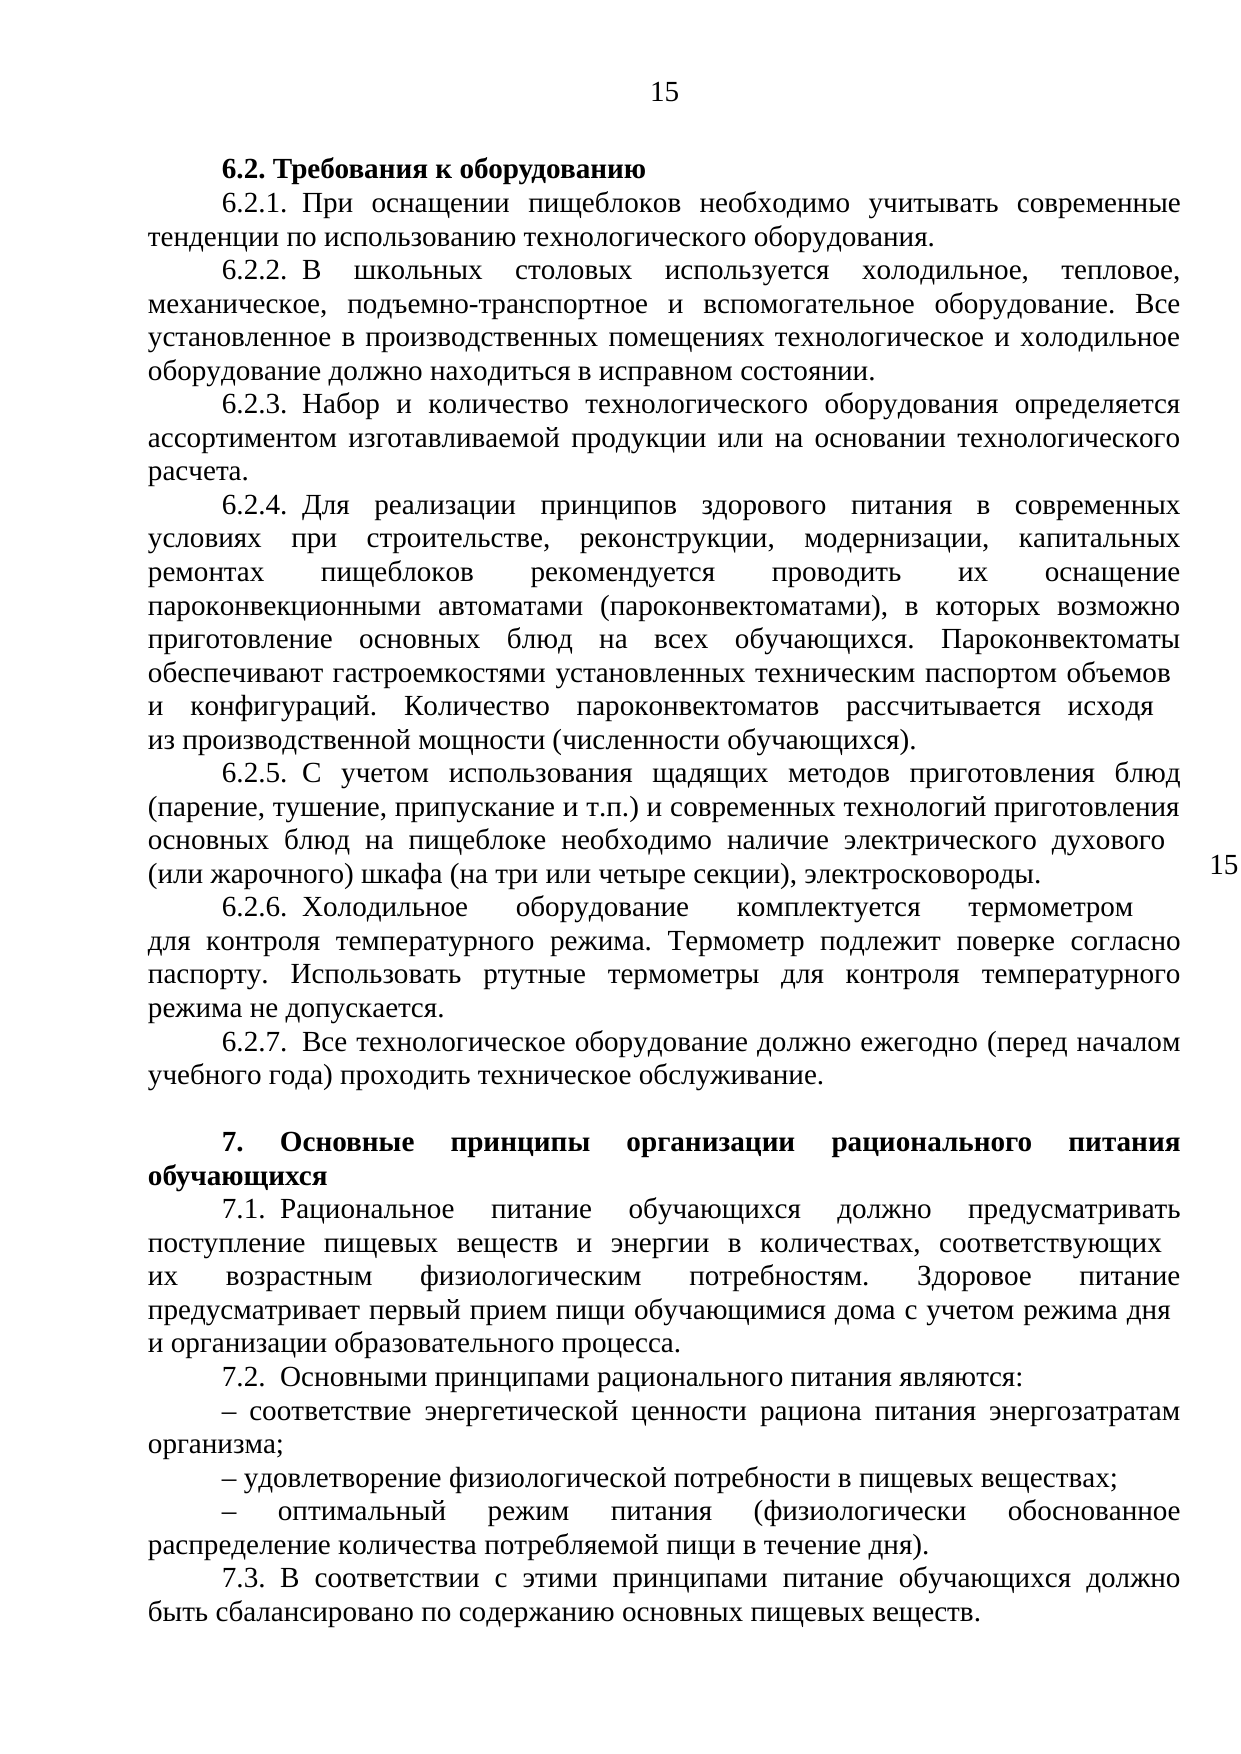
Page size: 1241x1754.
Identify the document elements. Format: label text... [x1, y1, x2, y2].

subtitle 7. Основные принципы организации рационального питания обучающихся [148, 1124, 1181, 1191]
text 6.2.2. В школьных столовых используется холодильное, тепловое, механическое, подъемно-транспортное и вспомогательное оборудование. Все установленное в производственных помещениях технологическое и холодильное оборудование должно находиться в исправном состоянии. [148, 252, 1181, 386]
text – соответствие энергетической ценности рациона питания энергозатратам организма; [148, 1393, 1181, 1460]
text 7.2. Основными принципами рационального питания являются: [148, 1359, 1181, 1393]
text 6.2.4. Для реализации принципов здорового питания в современных условиях при строительстве, реконструкции, модернизации, капитальных ремонтах пищеблоков рекомендуется проводить их оснащение пароконвекционными автоматами (пароконвектоматами), в которых возможно приготовление основных блюд на всех обучающихся. Пароконвектоматы обеспечивают гастроемкостями установленных техническим паспортом объемов и конфигураций. Количество пароконвектоматов рассчитывается исходя из производственной мощности (численности обучающихся). [148, 487, 1181, 755]
text 6.2.5. С учетом использования щадящих методов приготовления блюд (парение, тушение, припускание и т.п.) и современных технологий приготовления основных блюд на пищеблоке необходимо наличие электрического духового (или жарочного) шкафа (на три или четыре секции), электросковороды. [148, 755, 1181, 889]
text – удовлетворение физиологической потребности в пищевых веществах; [148, 1460, 1181, 1493]
text – оптимальный режим питания (физиологически обоснованное распределение количества потребляемой пищи в течение дня). [148, 1493, 1181, 1560]
text 7.1. Рациональное питание обучающихся должно предусматривать поступление пищевых веществ и энергии в количествах, соответствующих их возрастным физиологическим потребностям. Здоровое питание предусматривает первый прием пищи обучающимися дома с учетом режима дня и организации образовательного процесса. [148, 1191, 1181, 1359]
subtitle 6.2. Требования к оборудованию [148, 152, 1181, 185]
text 6.2.3. Набор и количество технологического оборудования определяется ассортиментом изготавливаемой продукции или на основании технологического расчета. [148, 386, 1181, 487]
text 6.2.1. При оснащении пищеблоков необходимо учитывать современные тенденции по использованию технологического оборудования. [148, 185, 1181, 252]
text 6.2.7. Все технологическое оборудование должно ежегодно (перед началом учебного года) проходить техническое обслуживание. [148, 1024, 1181, 1091]
text 6.2.6. Холодильное оборудование комплектуется термометром для контроля температурного режима. Термометр подлежит поверке согласно паспорту. Использовать ртутные термометры для контроля температурного режима не допускается. [148, 889, 1181, 1024]
text 7.3. В соответствии с этими принципами питание обучающихся должно быть сбалансировано по содержанию основных пищевых веществ. [148, 1560, 1181, 1627]
